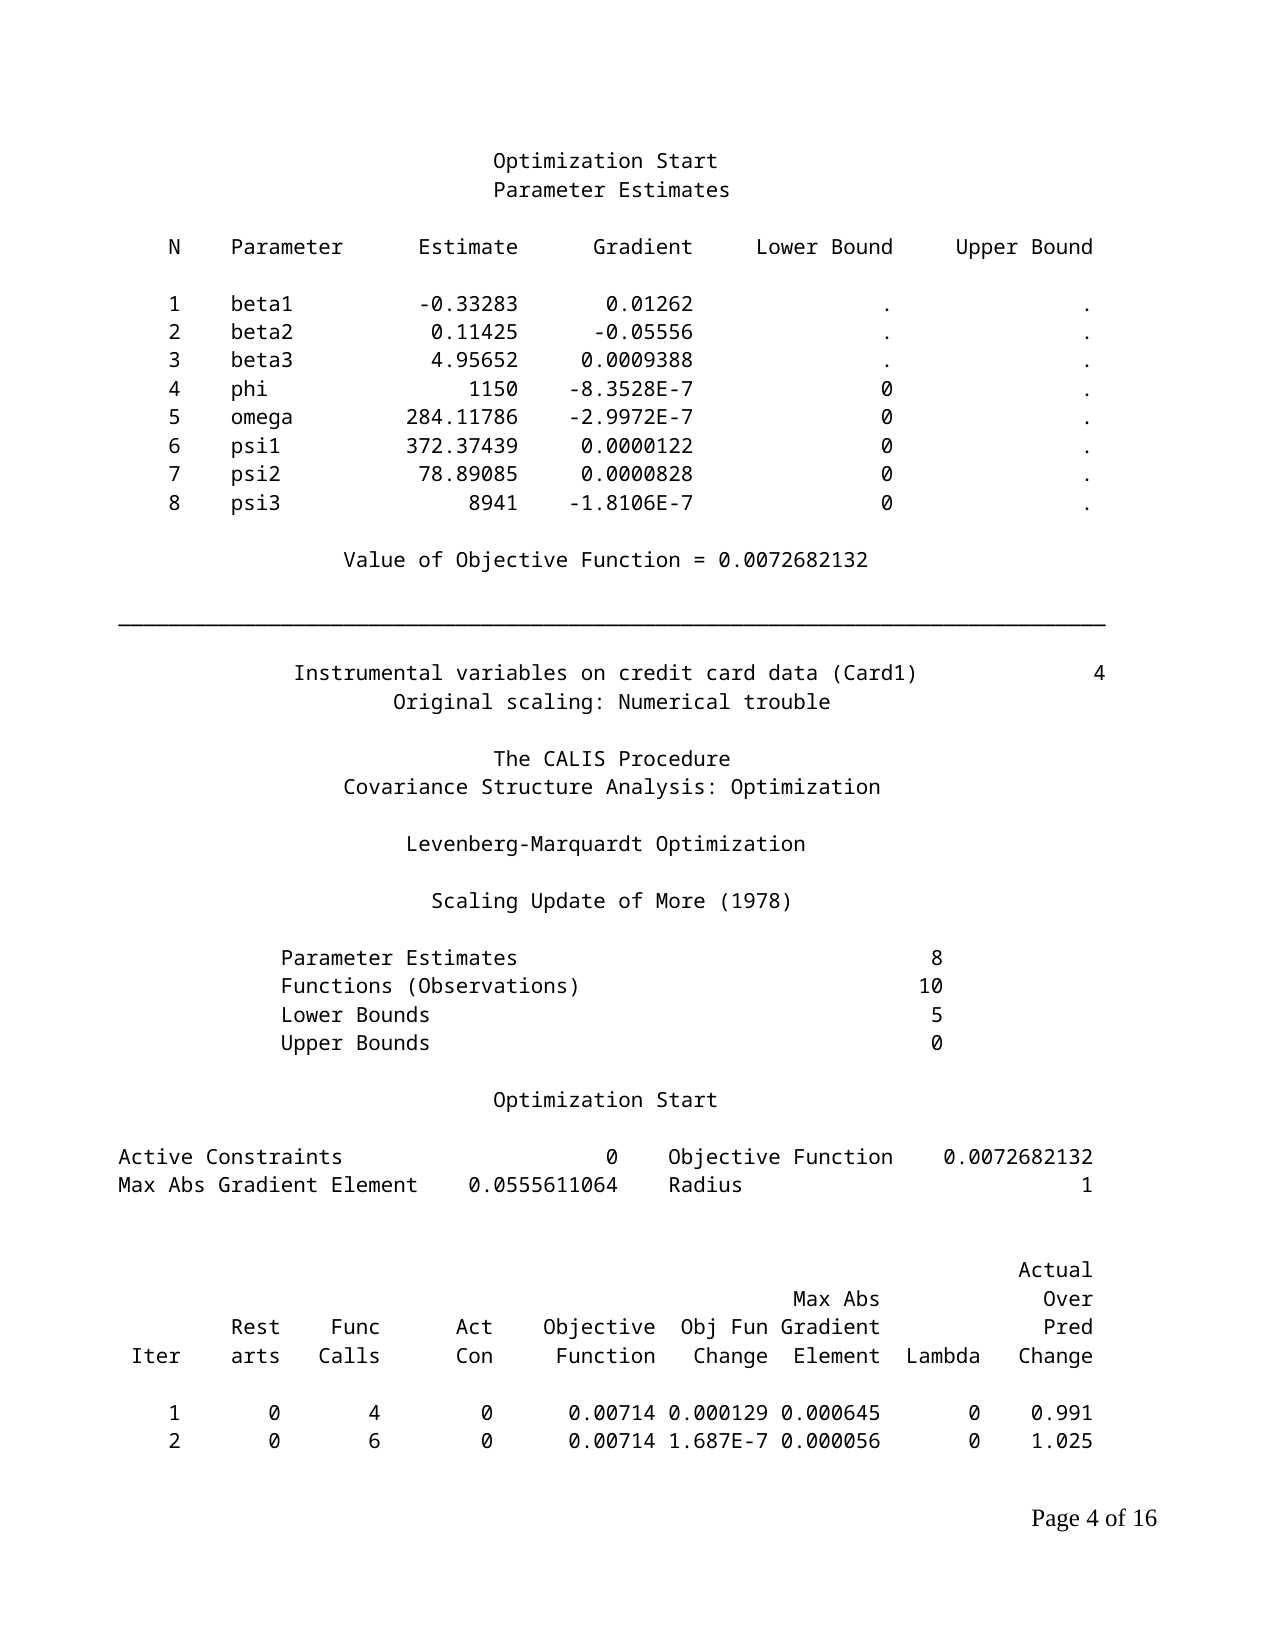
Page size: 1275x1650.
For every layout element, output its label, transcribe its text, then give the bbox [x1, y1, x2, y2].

text 6 psi1 372.37439 0.0000122 0 . [118, 431, 1160, 459]
text 3 beta3 4.95652 0.0009388 . . [118, 346, 1160, 374]
text Original scaling: Numerical trouble [118, 687, 1160, 715]
text Lower Bounds 5 [118, 1000, 1160, 1028]
text Parameter Estimates 8 [118, 943, 1160, 971]
text 8 psi3 8941 -1.8106E-7 0 . [118, 488, 1160, 516]
text Rest Func Act Objective Obj Fun Gradient Pred [118, 1312, 1160, 1341]
text N Parameter Estimate Gradient Lower Bound Upper Bound [118, 232, 1160, 260]
text Optimization Start [118, 147, 1160, 175]
text 2 0 6 0 0.00714 1.687E-7 0.000056 0 1.025 [118, 1426, 1160, 1455]
text Parameter Estimates [118, 175, 1160, 203]
text Active Constraints 0 Objective Function 0.0072682132 [118, 1142, 1160, 1170]
text 1 0 4 0 0.00714 0.000129 0.000645 0 0.991 [118, 1398, 1160, 1426]
text 4 phi 1150 -8.3528E-7 0 . [118, 374, 1160, 402]
text Scaling Update of More (1978) [118, 886, 1160, 914]
text Covariance Structure Analysis: Optimization [118, 772, 1160, 801]
text 7 psi2 78.89085 0.0000828 0 . [118, 459, 1160, 488]
text 5 omega 284.11786 -2.9972E-7 0 . [118, 402, 1160, 431]
text Instrumental variables on credit card data (Card1) 4 [118, 658, 1160, 687]
text Levenberg-Marquardt Optimization [118, 829, 1160, 857]
text 2 beta2 0.11425 -0.05556 . . [118, 317, 1160, 346]
text Functions (Observations) 10 [118, 971, 1160, 1000]
text Max Abs Over [118, 1284, 1160, 1312]
text Optimization Start [118, 1085, 1160, 1113]
text The CALIS Procedure [118, 744, 1160, 772]
text Value of Objective Function = 0.0072682132 [118, 545, 1160, 573]
text Max Abs Gradient Element 0.0555611064 Radius 1 [118, 1170, 1160, 1199]
text Iter arts Calls Con Function Change Element Lambda Change [118, 1341, 1160, 1369]
text 1 beta1 -0.33283 0.01262 . . [118, 289, 1160, 317]
text Actual [118, 1256, 1160, 1284]
text _______________________________________________________________________________ [118, 602, 1160, 630]
text Upper Bounds 0 [118, 1028, 1160, 1057]
